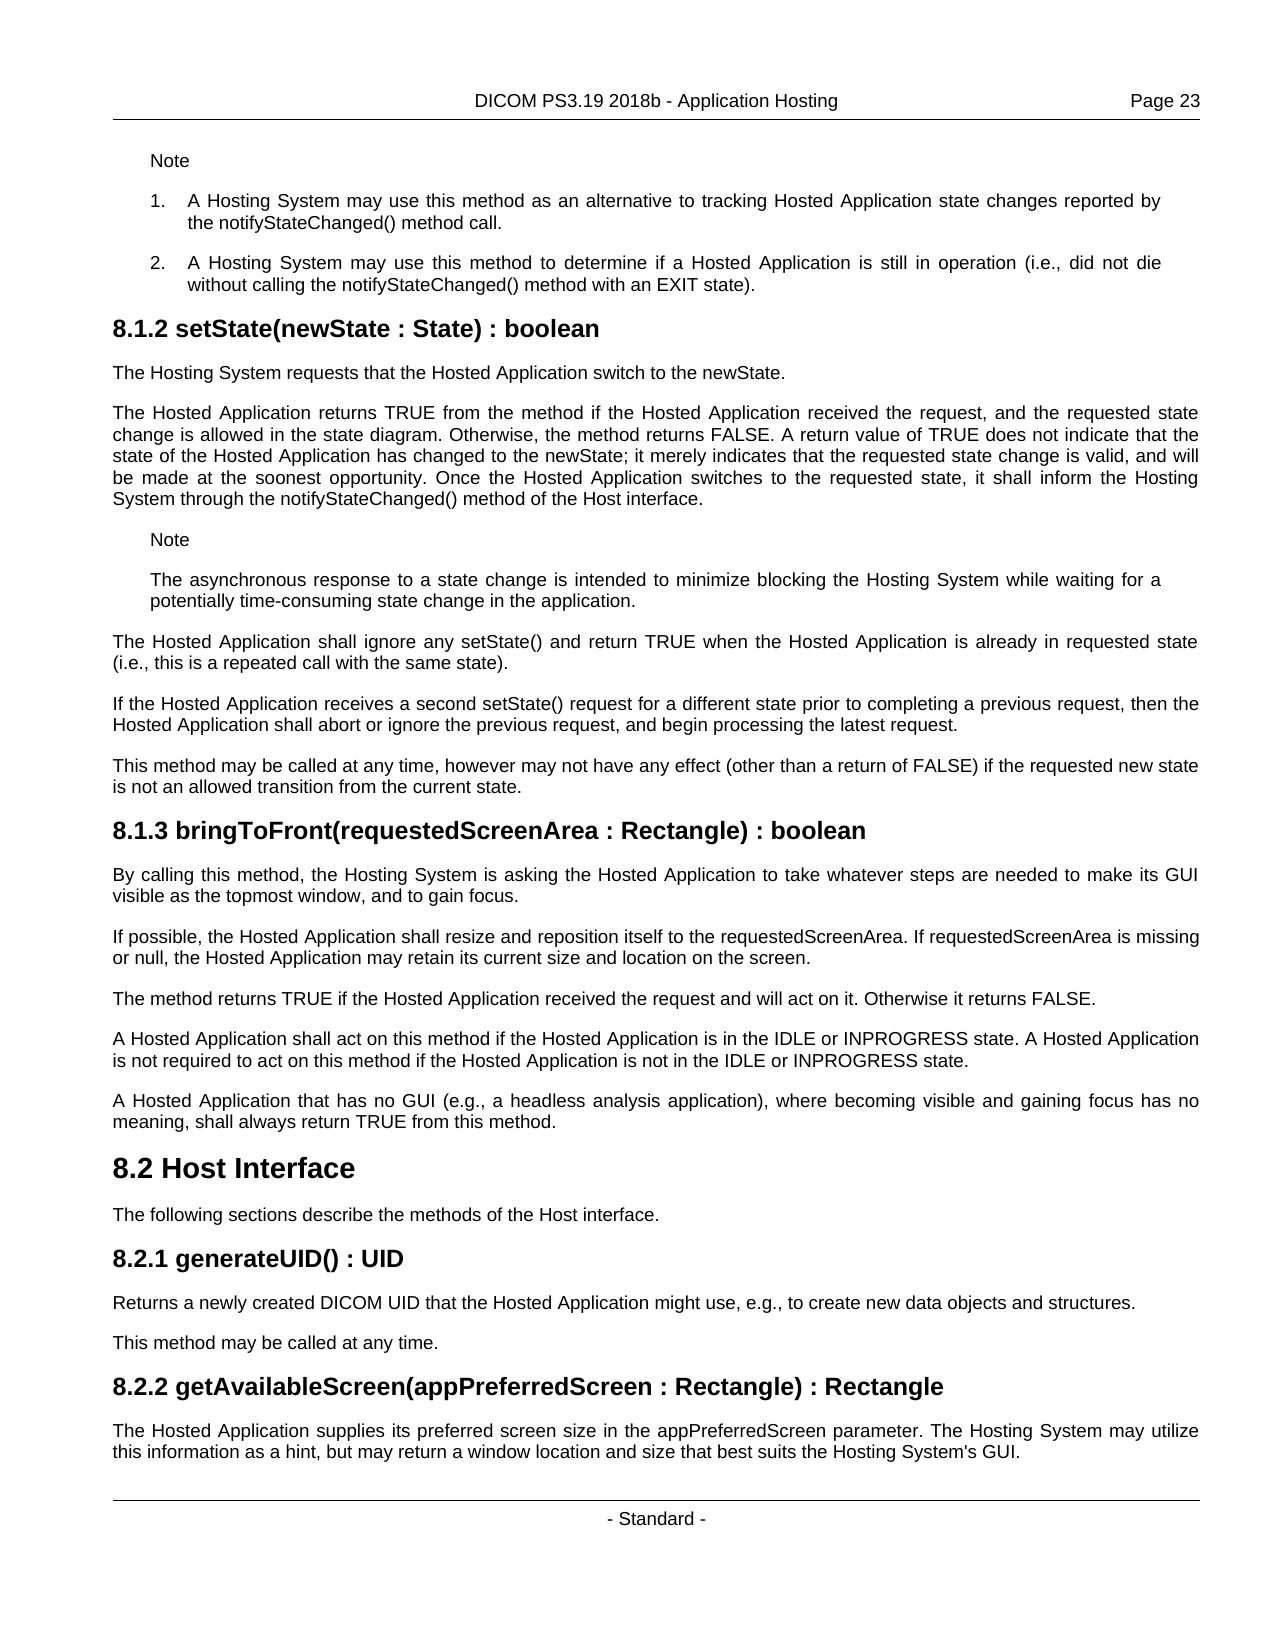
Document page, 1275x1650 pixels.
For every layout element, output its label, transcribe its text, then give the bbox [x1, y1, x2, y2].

list A Hosting System may use this method to determine if a Hosted Application is still in operation (i.e., did not die without calling the notifyStateChanged() method with an EXIT state). [150, 252, 1162, 295]
text Returns a newly created DICOM UID that the Hosted Application might use, e.g., to create new data objects and structures. [112, 1292, 1200, 1313]
text The asynchronous response to a state change is intended to minimize blocking the Hosting System while waiting for a potentially time-consuming state change in the application. [150, 569, 1162, 612]
text The method returns TRUE if the Hosted Application received the request and will act on it. Otherwise it returns FALSE. [112, 987, 1200, 1009]
text This method may be called at any time, however may not have any effect (other than a return of FALSE) if the requested new state is not an allowed transition from the current state. [112, 754, 1200, 797]
text 8.2.2 getAvailableScreen(appPreferredScreen : Rectangle) : Rectangle [112, 1372, 1200, 1401]
text This method may be called at any time. [112, 1332, 1200, 1353]
text 8.2 Host Interface [112, 1152, 1200, 1185]
text Note [150, 528, 1162, 550]
text The Hosted Application returns TRUE from the method if the Hosted Application received the request, and the requested state change is allowed in the state diagram. Otherwise, the method returns FALSE. A return value of TRUE does not indicate that the state of the Hosted Application has changed to the newState; it merely indicates that the requested state change is valid, and will be made at the soonest opportunity. Once the Hosted Application switches to the requested state, it shall inform the Hosting System through the notifyStateChanged() method of the Host interface. [112, 402, 1200, 510]
text The Hosted Application shall ignore any setState() and return TRUE when the Hosted Application is already in requested state (i.e., this is a repeated call with the same state). [112, 631, 1200, 674]
text 8.1.2 setState(newState : State) : boolean [112, 314, 1200, 343]
list A Hosting System may use this method as an alternative to tracking Hosted Application state changes reported by the notifyStateChanged() method call. [150, 190, 1162, 233]
text 8.2.1 generateUID() : UID [112, 1244, 1200, 1273]
text If the Hosted Application receives a second setState() request for a different state prior to completing a previous request, then the Hosted Application shall abort or ignore the previous request, and begin processing the latest request. [112, 692, 1200, 736]
text The following sections describe the methods of the Host interface. [112, 1204, 1200, 1225]
text The Hosted Application supplies its preferred screen size in the appPreferredScreen parameter. The Hosting System may utilize this information as a hint, but may return a window location and size that best suits the Hosting System's GUI. [112, 1420, 1200, 1463]
text A Hosted Application shall act on this method if the Hosted Application is in the IDLE or INPROGRESS state. A Hosted Application is not required to act on this method if the Hosted Application is not in the IDLE or INPROGRESS state. [112, 1028, 1200, 1071]
text If possible, the Hosted Application shall resize and reposition itself to the requestedScreenArea. If requestedScreenArea is missing or null, the Hosted Application may retain its current size and location on the screen. [112, 926, 1200, 969]
text 8.1.3 bringToFront(requestedScreenArea : Rectangle) : boolean [112, 816, 1200, 845]
text By calling this method, the Hosting System is asking the Hosted Application to take whatever steps are needed to make its GUI visible as the topmost window, and to gain focus. [112, 864, 1200, 907]
text The Hosting System requests that the Hosted Application switch to the newState. [112, 362, 1200, 383]
text Note [150, 150, 1162, 172]
text A Hosted Application that has no GUI (e.g., a headless analysis application), where becoming visible and gaining focus has no meaning, shall always return TRUE from this method. [112, 1090, 1200, 1133]
